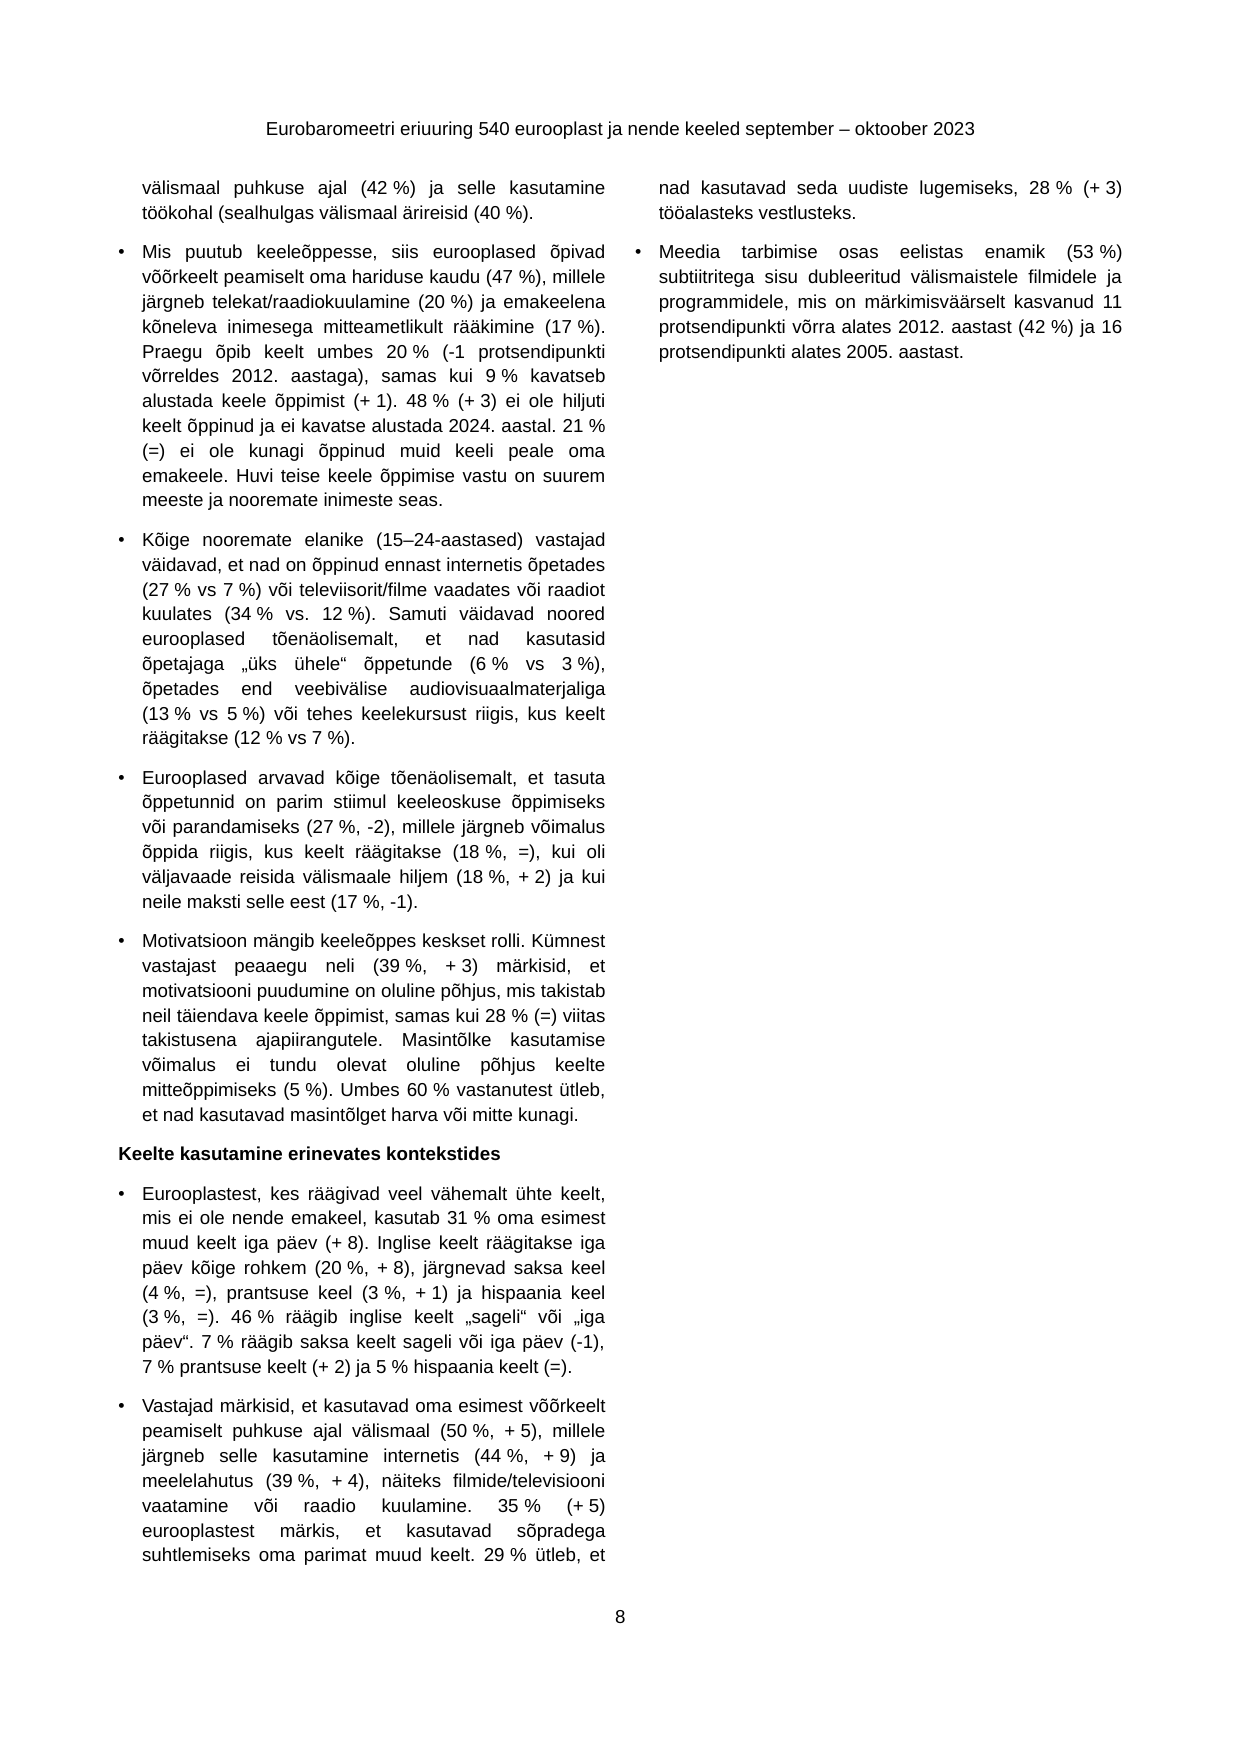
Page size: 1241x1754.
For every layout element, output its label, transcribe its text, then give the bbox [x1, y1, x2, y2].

list Kõige nooremate elanike (15–24-aastased) vastajad väidavad, et nad on õppinud ennast internetis õpetades (27 % vs 7 %) või televiisorit/filme vaadates või raadiot kuulates (34 % vs. 12 %). Samuti väidavad noored eurooplased tõenäolisemalt, et nad kasutasid õpetajaga „üks ühele“ õppetunde (6 % vs 3 %), õpetades end veebivälise audiovisuaalmaterjaliga (13 % vs 5 %) või tehes keelekursust riigis, kus keelt räägitakse (12 % vs 7 %). [118, 529, 605, 749]
list Motivatsioon mängib keeleõppes keskset rolli. Kümnest vastajast peaaegu neli (39 %, + 3) märkisid, et motivatsiooni puudumine on oluline põhjus, mis takistab neil täiendava keele õppimist, samas kui 28 % (=) viitas takistusena ajapiirangutele. Masintõlke kasutamise võimalus ei tundu olevat oluline põhjus keelte mitteõppimiseks (5 %). Umbes 60 % vastanutest ütleb, et nad kasutavad masintõlget harva või mitte kunagi. [118, 930, 605, 1125]
list Meedia tarbimise osas eelistas enamik (53 %) subtiitritega sisu dubleeritud välismaistele filmidele ja programmidele, mis on märkimisväärselt kasvanud 11 protsendipunkti võrra alates 2012. aastast (42 %) ja 16 protsendipunkti alates 2005. aastast. [635, 241, 1122, 362]
text Keelte kasutamine erinevates kontekstides [118, 1143, 605, 1164]
list Eurooplased arvavad kõige tõenäolisemalt, et tasuta õppetunnid on parim stiimul keeleoskuse õppimiseks või parandamiseks (27 %, -2), millele järgneb võimalus õppida riigis, kus keelt räägitakse (18 %, =), kui oli väljavaade reisida välismaale hiljem (18 %, + 2) ja kui neile maksti selle eest (17 %, -1). [118, 766, 605, 912]
list välismaal puhkuse ajal (42 %) ja selle kasutamine töökohal (sealhulgas välismaal ärireisid (40 %). [118, 177, 605, 223]
list Eurooplastest, kes räägivad veel vähemalt ühte keelt, mis ei ole nende emakeel, kasutab 31 % oma esimest muud keelt iga päev (+ 8). Inglise keelt räägitakse iga päev kõige rohkem (20 %, + 8), järgnevad saksa keel (4 %, =), prantsuse keel (3 %, + 1) ja hispaania keel (3 %, =). 46 % räägib inglise keelt „sageli“ või „iga päev“. 7 % räägib saksa keelt sageli või iga päev (-1), 7 % prantsuse keelt (+ 2) ja 5 % hispaania keelt (=). [118, 1182, 605, 1377]
list nad kasutavad seda uudiste lugemiseks, 28 % (+ 3) tööalasteks vestlusteks. [635, 177, 1122, 223]
list Vastajad märkisid, et kasutavad oma esimest võõrkeelt peamiselt puhkuse ajal välismaal (50 %, + 5), millele järgneb selle kasutamine internetis (44 %, + 9) ja meelelahutus (39 %, + 4), näiteks filmide/televisiooni vaatamine või raadio kuulamine. 35 % (+ 5) eurooplastest märkis, et kasutavad sõpradega suhtlemiseks oma parimat muud keelt. 29 % ütleb, et [118, 1395, 605, 1566]
list Mis puutub keeleõppesse, siis eurooplased õpivad võõrkeelt peamiselt oma hariduse kaudu (47 %), millele järgneb telekat/raadiokuulamine (20 %) ja emakeelena kõneleva inimesega mitteametlikult rääkimine (17 %). Praegu õpib keelt umbes 20 % (-1 protsendipunkti võrreldes 2012. aastaga), samas kui 9 % kavatseb alustada keele õppimist (+ 1). 48 % (+ 3) ei ole hiljuti keelt õppinud ja ei kavatse alustada 2024. aastal. 21 % (=) ei ole kunagi õppinud muid keeli peale oma emakeele. Huvi teise keele õppimise vastu on suurem meeste ja nooremate inimeste seas. [118, 241, 605, 511]
